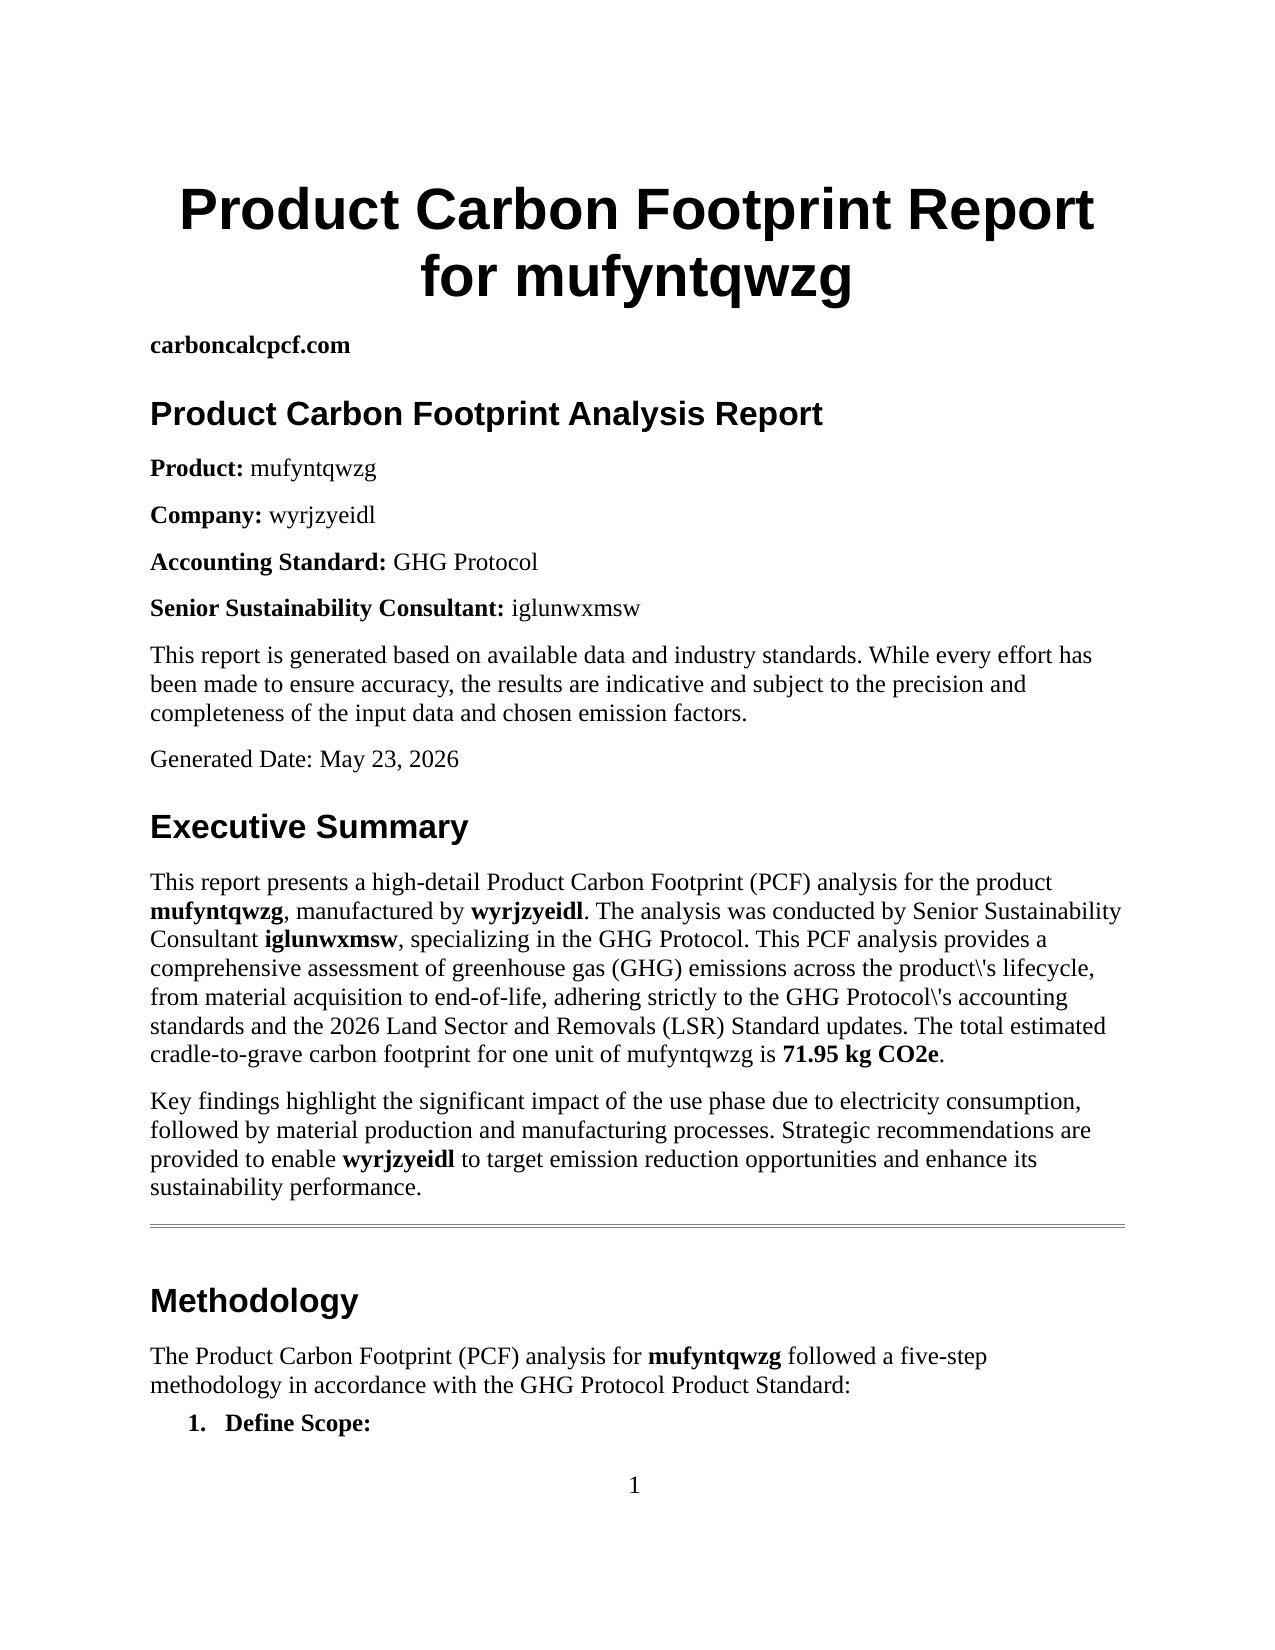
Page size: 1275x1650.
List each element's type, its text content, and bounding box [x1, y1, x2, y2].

subtitle Executive Summary [150, 807, 1125, 846]
text Key findings highlight the significant impact of the use phase due to electricity consumption, followed by material production and manufacturing processes. Strategic recommendations are provided to enable wyrjzyeidl to target emission reduction opportunities and enhance its sustainability performance. [150, 1086, 1125, 1201]
text Product: mufyntqwzg [150, 453, 1125, 482]
title Product Carbon Footprint Report for mufyntqwzg [150, 175, 1125, 309]
text This report is generated based on available data and industry standards. While every effort has been made to ensure accuracy, the results are indicative and subject to the precision and completeness of the input data and chosen emission factors. [150, 640, 1125, 726]
text carboncalcpcf.com [150, 331, 1125, 359]
subtitle Product Carbon Footprint Analysis Report [150, 393, 1125, 432]
subtitle Methodology [150, 1281, 1125, 1320]
text Accounting Standard: GHG Protocol [150, 547, 1125, 576]
text The Product Carbon Footprint (PCF) analysis for mufyntqwzg followed a five-step methodology in accordance with the GHG Protocol Product Standard: [150, 1341, 1125, 1399]
text This report presents a high-detail Product Carbon Footprint (PCF) analysis for the product mufyntqwzg, manufactured by wyrjzyeidl. The analysis was conducted by Senior Sustainability Consultant iglunwxmsw, specializing in the GHG Protocol. This PCF analysis provides a comprehensive assessment of greenhouse gas (GHG) emissions across the product\'s lifecycle, from material acquisition to end-of-life, adhering strictly to the GHG Protocol\'s accounting standards and the 2026 Land Sector and Removals (LSR) Standard updates. The total estimated cradle-to-grave carbon footprint for one unit of mufyntqwzg is 71.95 kg CO2e. [150, 867, 1125, 1068]
text Generated Date: May 23, 2026 [150, 744, 1125, 773]
text Senior Sustainability Consultant: iglunwxmsw [150, 593, 1125, 622]
list Define Scope: [187, 1408, 1125, 1437]
text Company: wyrjzyeidl [150, 500, 1125, 529]
